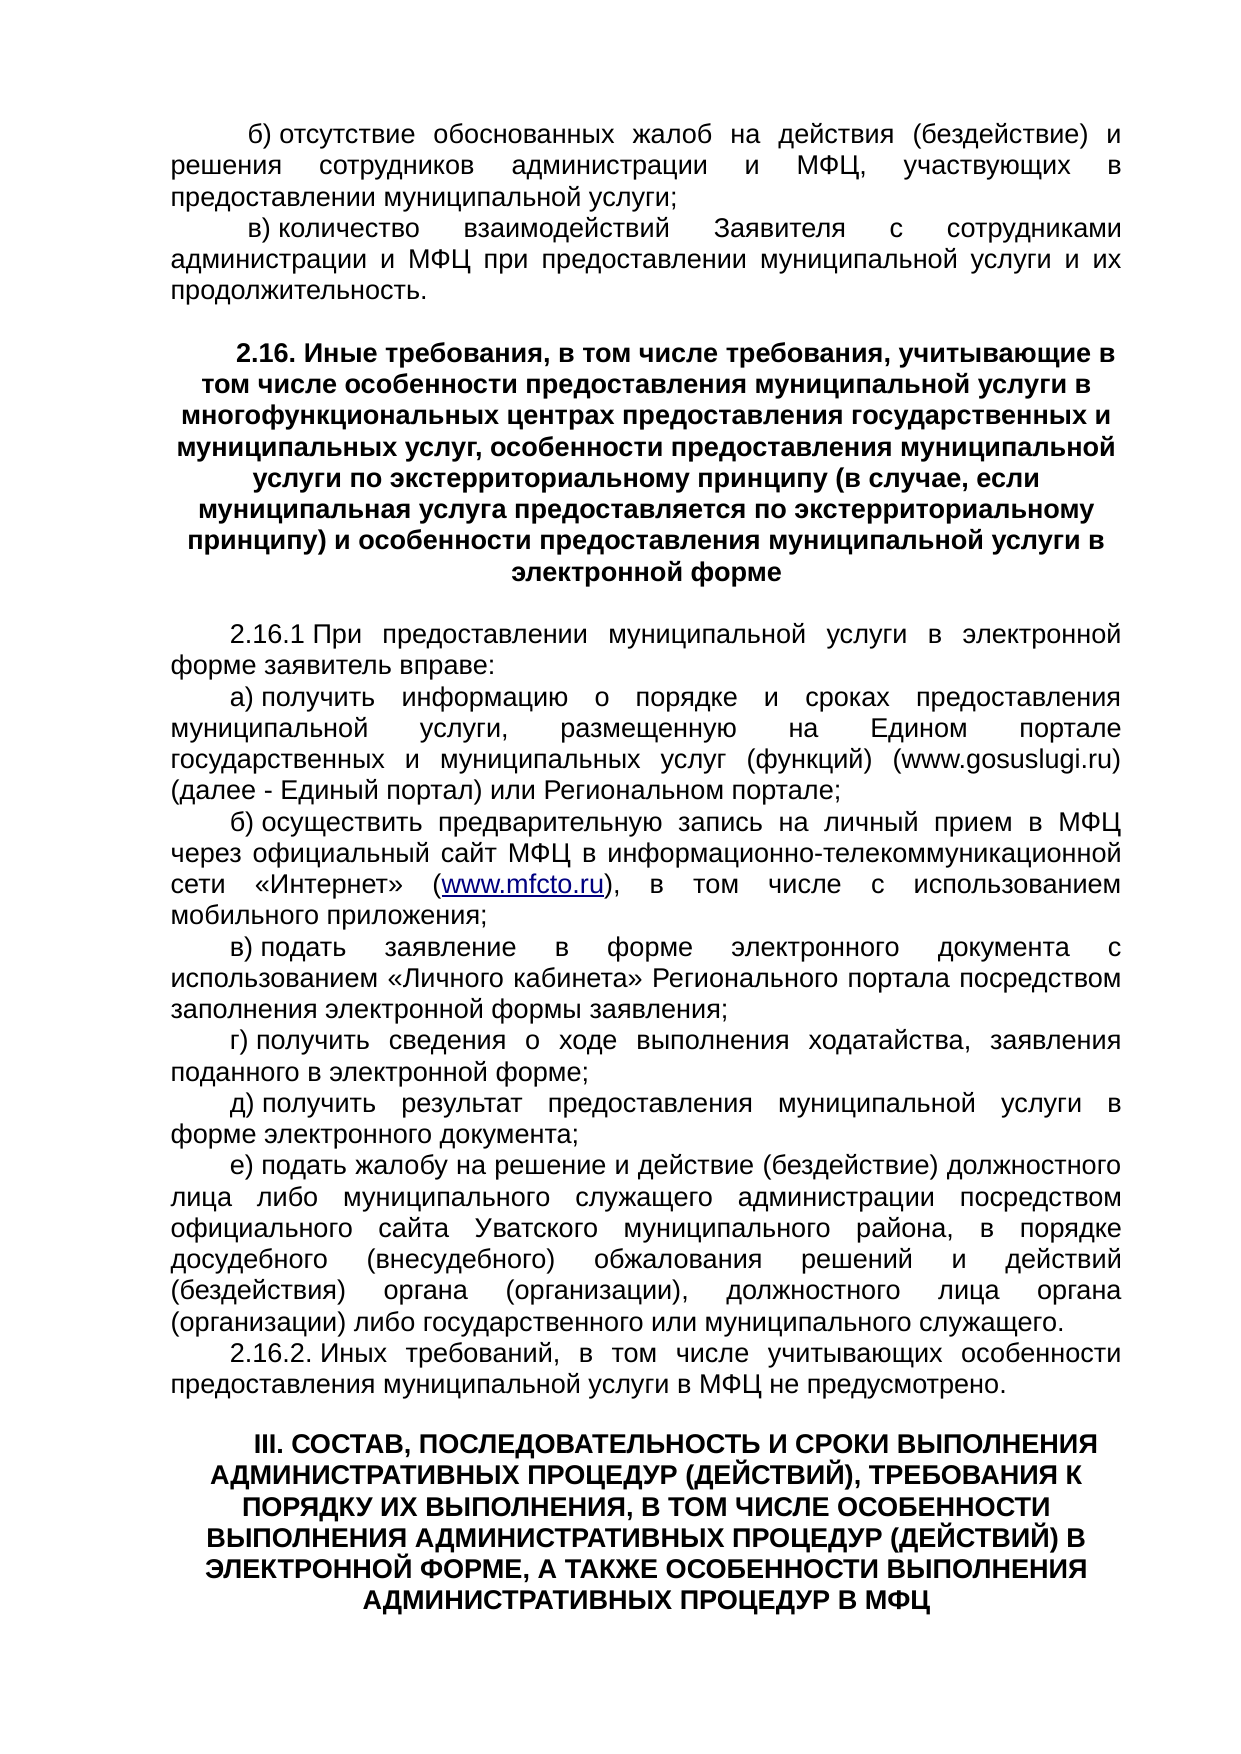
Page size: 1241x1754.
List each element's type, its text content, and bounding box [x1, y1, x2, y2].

text е) подать жалобу на решение и действие (бездействие) должностного лица либо муниципального служащего администрации посредством официального сайта Уватского муниципального района, в порядке досудебного (внесудебного) обжалования решений и действий (бездействия) органа (организации), должностного лица органа (организации) либо государственного или муниципального служащего. [170, 1149, 1122, 1337]
text 2.16.1 При предоставлении муниципальной услуги в электронной форме заявитель вправе: [170, 618, 1122, 681]
text д) получить результат предоставления муниципальной услуги в форме электронного документа; [170, 1087, 1122, 1149]
text III. СОСТАВ, ПОСЛЕДОВАТЕЛЬНОСТЬ И СРОКИ ВЫПОЛНЕНИЯ АДМИНИСТРАТИВНЫХ ПРОЦЕДУР (ДЕЙСТВИЙ), ТРЕБОВАНИЯ К ПОРЯДКУ ИХ ВЫПОЛНЕНИЯ, В ТОМ ЧИСЛЕ ОСОБЕННОСТИ ВЫПОЛНЕНИЯ АДМИНИСТРАТИВНЫХ ПРОЦЕДУР (ДЕЙСТВИЙ) В ЭЛЕКТРОННОЙ ФОРМЕ, А ТАКЖЕ ОСОБЕННОСТИ ВЫПОЛНЕНИЯ АДМИНИСТРАТИВНЫХ ПРОЦЕДУР В МФЦ [170, 1428, 1122, 1616]
text б) отсутствие обоснованных жалоб на действия (бездействие) и решения сотрудников администрации и МФЦ, участвующих в предоставлении муниципальной услуги; [170, 118, 1122, 212]
text б) осуществить предварительную запись на личный прием в МФЦ через официальный сайт МФЦ в информационно-телекоммуникационной сети «Интернет» (www.mfcto.ru), в том числе с использованием мобильного приложения; [170, 806, 1122, 931]
text в) подать заявление в форме электронного документа с использованием «Личного кабинета» Регионального портала посредством заполнения электронной формы заявления; [170, 931, 1122, 1024]
text 2.16.2. Иных требований, в том числе учитывающих особенности предоставления муниципальной услуги в МФЦ не предусмотрено. [170, 1337, 1122, 1399]
text а) получить информацию о порядке и сроках предоставления муниципальной услуги, размещенную на Едином портале государственных и муниципальных услуг (функций) (www.gosuslugi.ru) (далее - Единый портал) или Региональном портале; [170, 681, 1122, 806]
text г) получить сведения о ходе выполнения ходатайства, заявления поданного в электронной форме; [170, 1024, 1122, 1087]
text в) количество взаимодействий Заявителя с сотрудниками администрации и МФЦ при предоставлении муниципальной услуги и их продолжительность. [170, 212, 1122, 306]
text 2.16. Иные требования, в том числе требования, учитывающие в том числе особенности предоставления муниципальной услуги в многофункциональных центрах предоставления государственных и муниципальных услуг, особенности предоставления муниципальной услуги по экстерриториальному принципу (в случае, если муниципальная услуга предоставляется по экстерриториальному принципу) и особенности предоставления муниципальной услуги в электронной форме [170, 337, 1122, 587]
